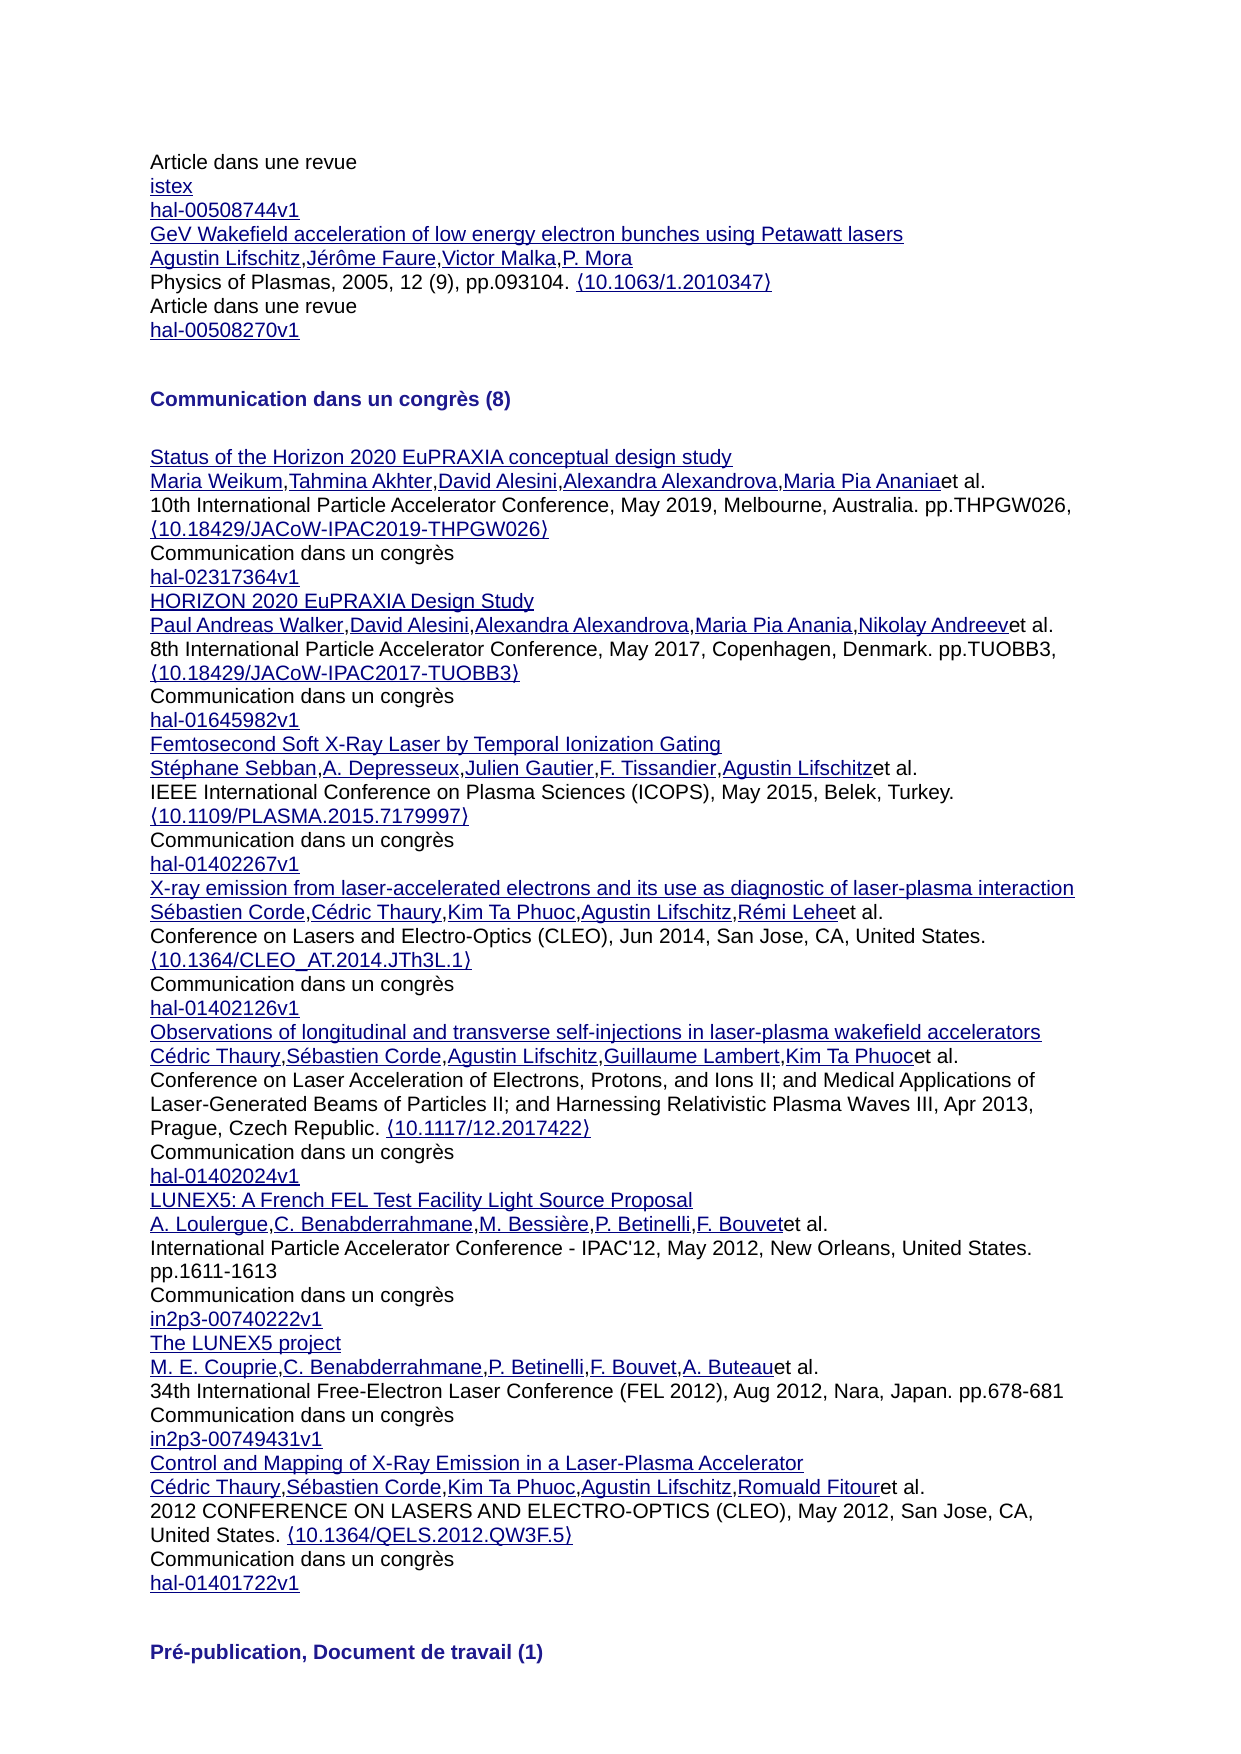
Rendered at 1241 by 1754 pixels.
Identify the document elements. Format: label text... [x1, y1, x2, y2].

table_cell Observations of longitudinal and transverse self-injections in laser-plasma wakefield accelerators Cédric Thaury,Sébastien Corde,Agustin Lifschitz,Guillaume Lambert,Kim Ta Phuocet al. Conference on Laser Acceleration of Electrons, Protons, and Ions II; and Medical Applications of Laser-Generated Beams of Particles II; and Harnessing Relativistic Plasma Waves III, Apr 2013, Prague, Czech Republic. ⟨10.1117/12.2017422⟩ Communication dans un congrès hal-01402024v1 [150, 1020, 1090, 1187]
table_cell Article dans une revue istex hal-00508744v1 [150, 150, 1090, 222]
table_cell Control and Mapping of X-Ray Emission in a Laser-Plasma Accelerator Cédric Thaury,Sébastien Corde,Kim Ta Phuoc,Agustin Lifschitz,Romuald Fitouret al. 2012 CONFERENCE ON LASERS AND ELECTRO-OPTICS (CLEO), May 2012, San Jose, CA, United States. ⟨10.1364/QELS.2012.QW3F.5⟩ Communication dans un congrès hal-01401722v1 [150, 1451, 1090, 1595]
subtitle Communication dans un congrès (8) [150, 386, 1090, 410]
table_cell HORIZON 2020 EuPRAXIA Design Study Paul Andreas Walker,David Alesini,Alexandra Alexandrova,Maria Pia Anania,Nikolay Andreevet al. 8th International Particle Accelerator Conference, May 2017, Copenhagen, Denmark. pp.TUOBB3, ⟨10.18429/JACoW-IPAC2017-TUOBB3⟩ Communication dans un congrès hal-01645982v1 [150, 589, 1090, 732]
table_cell GeV Wakefield acceleration of low energy electron bunches using Petawatt lasers Agustin Lifschitz,Jérôme Faure,Victor Malka,P. Mora Physics of Plasmas, 2005, 12 (9), pp.093104. ⟨10.1063/1.2010347⟩ Article dans une revue hal-00508270v1 [150, 222, 1090, 342]
table_cell The LUNEX5 project M. E. Couprie,C. Benabderrahmane,P. Betinelli,F. Bouvet,A. Buteauet al. 34th International Free-Electron Laser Conference (FEL 2012), Aug 2012, Nara, Japan. pp.678-681 Communication dans un congrès in2p3-00749431v1 [150, 1331, 1090, 1451]
subtitle Pré-publication, Document de travail (1) [150, 1639, 1090, 1663]
table_cell X-ray emission from laser-accelerated electrons and its use as diagnostic of laser-plasma interaction Sébastien Corde,Cédric Thaury,Kim Ta Phuoc,Agustin Lifschitz,Rémi Leheet al. Conference on Lasers and Electro-Optics (CLEO), Jun 2014, San Jose, CA, United States. ⟨10.1364/CLEO_AT.2014.JTh3L.1⟩ Communication dans un congrès hal-01402126v1 [150, 876, 1090, 1020]
table_header Status of the Horizon 2020 EuPRAXIA conceptual design study Maria Weikum,Tahmina Akhter,David Alesini,Alexandra Alexandrova,Maria Pia Ananiaet al. 10th International Particle Accelerator Conference, May 2019, Melbourne, Australia. pp.THPGW026, ⟨10.18429/JACoW-IPAC2019-THPGW026⟩ Communication dans un congrès hal-02317364v1 [150, 445, 1090, 588]
table_cell Femtosecond Soft X-Ray Laser by Temporal Ionization Gating Stéphane Sebban,A. Depresseux,Julien Gautier,F. Tissandier,Agustin Lifschitzet al. IEEE International Conference on Plasma Sciences (ICOPS), May 2015, Belek, Turkey. ⟨10.1109/PLASMA.2015.7179997⟩ Communication dans un congrès hal-01402267v1 [150, 732, 1090, 876]
table_cell LUNEX5: A French FEL Test Facility Light Source Proposal A. Loulergue,C. Benabderrahmane,M. Bessière,P. Betinelli,F. Bouvetet al. International Particle Accelerator Conference - IPAC'12, May 2012, New Orleans, United States. pp.1611-1613 Communication dans un congrès in2p3-00740222v1 [150, 1188, 1090, 1331]
